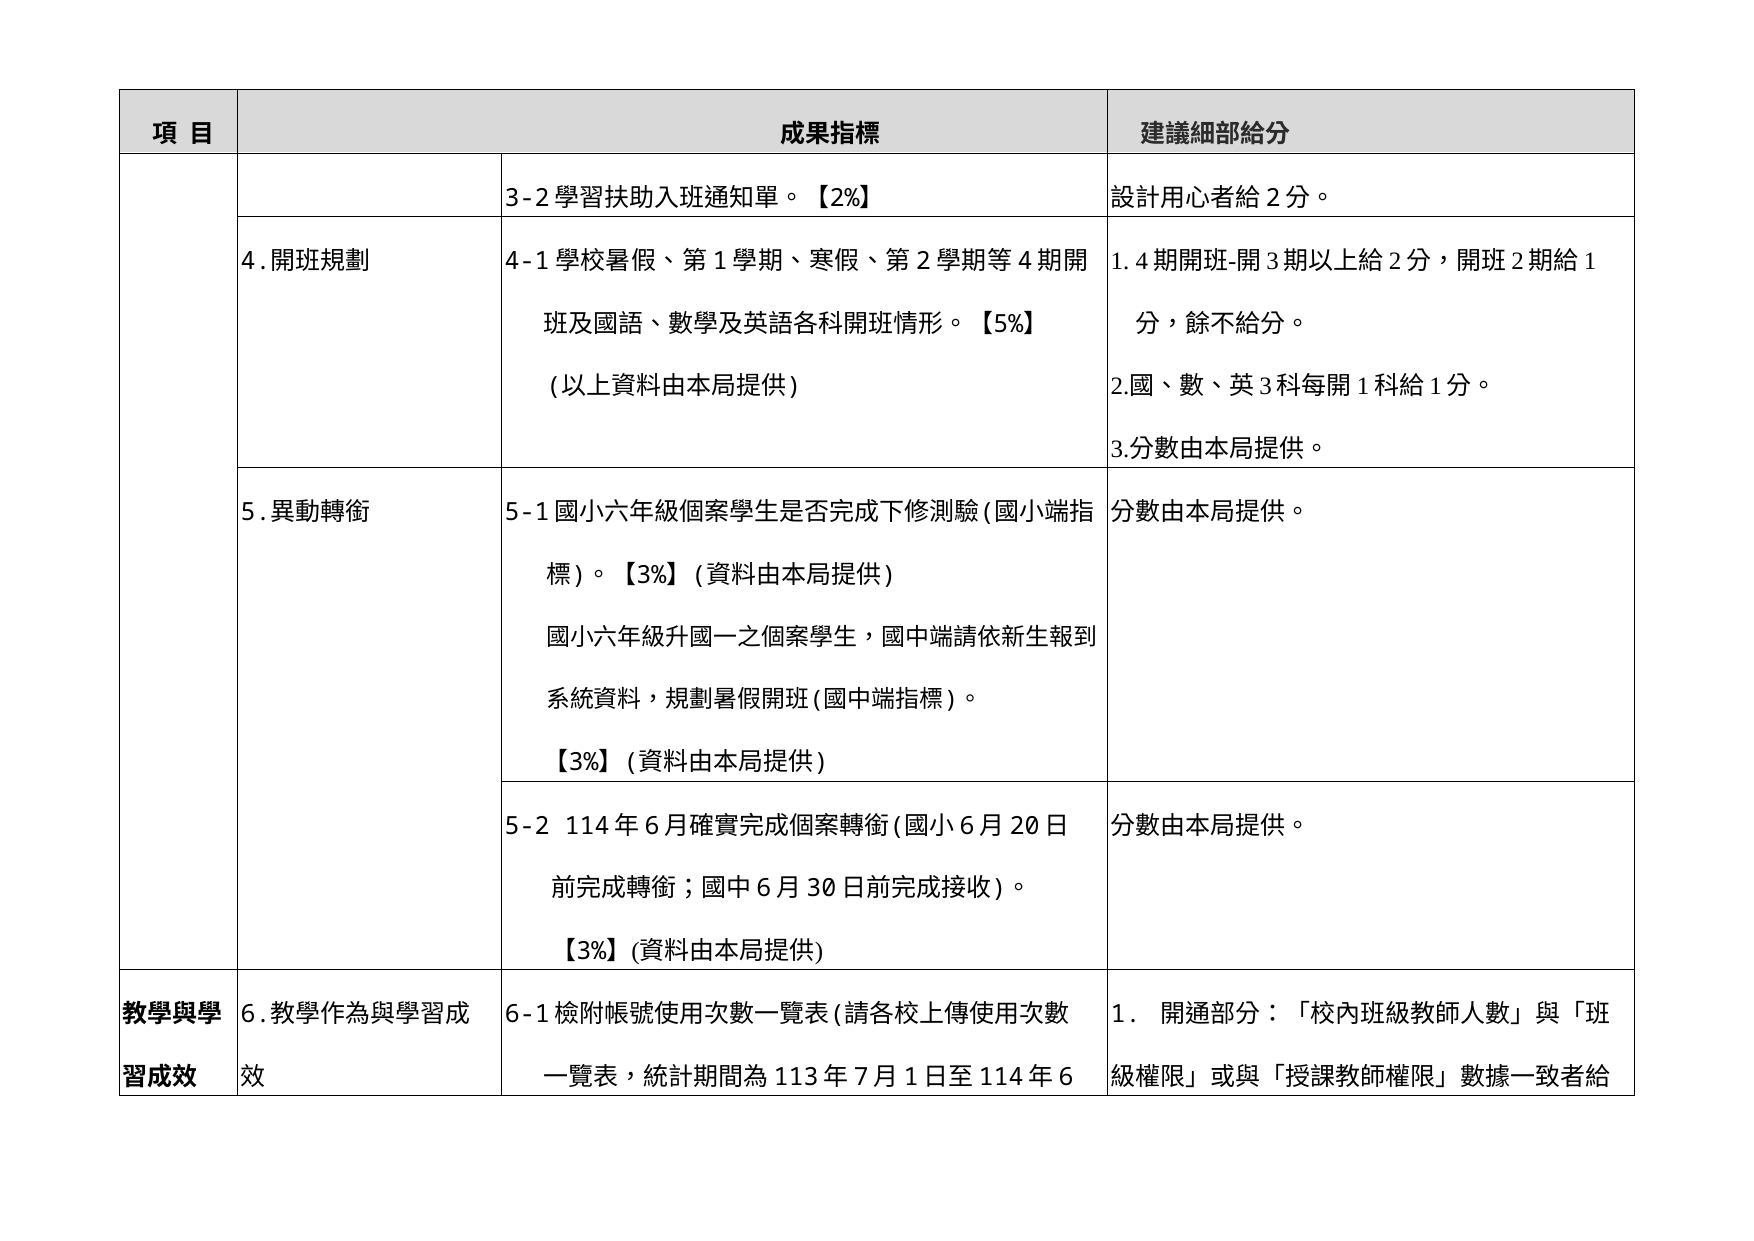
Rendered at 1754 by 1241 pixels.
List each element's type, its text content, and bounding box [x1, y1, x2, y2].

table_cell 分數由本局提供。 [1108, 782, 1634, 969]
table_cell 4-1學校暑假、第1學期、寒假、第2學期等4期開班及國語、數學及英語各科開班情形。【5%】 (以上資料由本局提供) [502, 217, 1107, 467]
table_cell 4.開班規劃 [238, 217, 501, 467]
table_cell 設計用心者給2分。 [1108, 154, 1634, 216]
table_cell 3-2學習扶助入班通知單。【2%】 [502, 154, 1107, 216]
table_header 建議細部給分 [1108, 90, 1634, 152]
table_cell 1. 4期開班-開3期以上給2分，開班2期給1分，餘不給分。 2.國、數、英3科每開1科給1分。 3.分數由本局提供。 [1108, 217, 1634, 467]
table_cell 教學與學習成效 [120, 970, 237, 1095]
table_header 項 目 [120, 90, 237, 152]
table_header 成果指標 [238, 90, 1107, 152]
table_cell [120, 154, 237, 969]
table_cell 6.教學作為與學習成效 [238, 970, 501, 1095]
table_cell 分數由本局提供。 [1108, 468, 1634, 781]
table_cell 5.異動轉銜 [238, 468, 501, 969]
table_cell 6-1檢附帳號使用次數一覽表(請各校上傳使用次數一覽表，統計期間為113年7月1日至114年6 [502, 970, 1107, 1095]
table_cell 5-2 114年6月確實完成個案轉銜(國小6月20日前完成轉銜；國中6月30日前完成接收)。【3%】(資料由本局提供) [502, 782, 1107, 969]
table_cell 開通部分：「校內班級教師人數」與「班級權限」或與「授課教師權限」數據一致者給2分。 使用次數部分：帳號使用人的登入次數皆2次以上者給2分、至少有1次者給1分；統計期間設定錯誤，不給分。 [1108, 970, 1634, 1095]
table_cell [238, 154, 501, 216]
table_cell 5-1國小六年級個案學生是否完成下修測驗(國小端指標)。【3%】(資料由本局提供) 國小六年級升國一之個案學生，國中端請依新生報到系統資料，規劃暑假開班(國中端指標)。 【3%】(資料由本局提供) [502, 468, 1107, 781]
